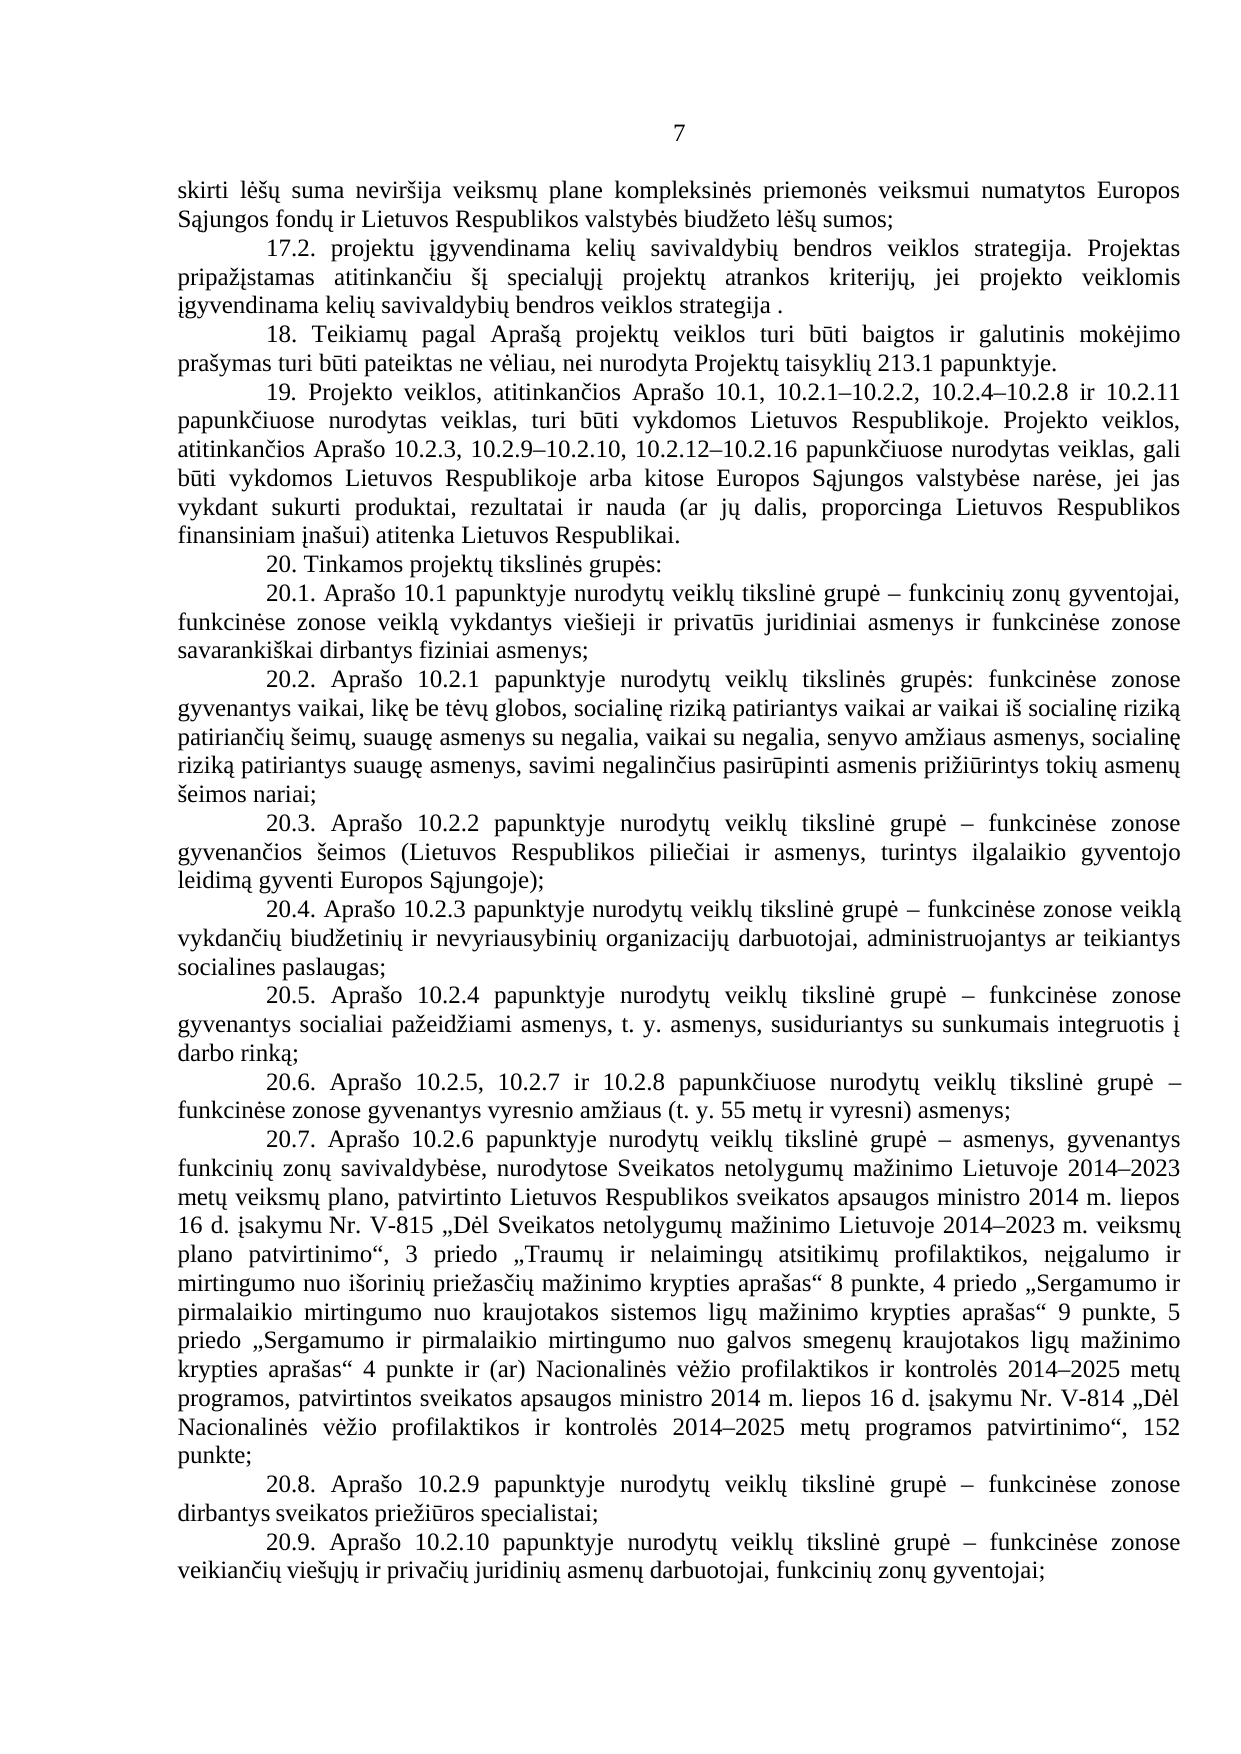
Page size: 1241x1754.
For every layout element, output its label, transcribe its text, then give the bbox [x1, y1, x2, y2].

text 18. Teikiamų pagal Aprašą projektų veiklos turi būti baigtos ir galutinis mokėjimo prašymas turi būti pateiktas ne vėliau, nei nurodyta Projektų taisyklių 213.1 papunktyje. [177, 319, 1181, 377]
text 20.9. Aprašo 10.2.10 papunktyje nurodytų veiklų tikslinė grupė – funkcinėse zonose veikiančių viešųjų ir privačių juridinių asmenų darbuotojai, funkcinių zonų gyventojai; [177, 1527, 1181, 1584]
text 20.4. Aprašo 10.2.3 papunktyje nurodytų veiklų tikslinė grupė – funkcinėse zonose veiklą vykdančių biudžetinių ir nevyriausybinių organizacijų darbuotojai, administruojantys ar teikiantys socialines paslaugas; [177, 894, 1181, 981]
text skirti lėšų suma neviršija veiksmų plane kompleksinės priemonės veiksmui numatytos Europos Sąjungos fondų ir Lietuvos Respublikos valstybės biudžeto lėšų sumos; [177, 176, 1181, 233]
text 19. Projekto veiklos, atitinkančios Aprašo 10.1, 10.2.1–10.2.2, 10.2.4–10.2.8 ir 10.2.11 papunkčiuose nurodytas veiklas, turi būti vykdomos Lietuvos Respublikoje. Projekto veiklos, atitinkančios Aprašo 10.2.3, 10.2.9–10.2.10, 10.2.12–10.2.16 papunkčiuose nurodytas veiklas, gali būti vykdomos Lietuvos Respublikoje arba kitose Europos Sąjungos valstybėse narėse, jei jas vykdant sukurti produktai, rezultatai ir nauda (ar jų dalis, proporcinga Lietuvos Respublikos finansiniam įnašui) atitenka Lietuvos Respublikai. [177, 377, 1181, 549]
text 20.3. Aprašo 10.2.2 papunktyje nurodytų veiklų tikslinė grupė – funkcinėse zonose gyvenančios šeimos (Lietuvos Respublikos piliečiai ir asmenys, turintys ilgalaikio gyventojo leidimą gyventi Europos Sąjungoje); [177, 808, 1181, 894]
text 20.2. Aprašo 10.2.1 papunktyje nurodytų veiklų tikslinės grupės: funkcinėse zonose gyvenantys vaikai, likę be tėvų globos, socialinę riziką patiriantys vaikai ar vaikai iš socialinę riziką patiriančių šeimų, suaugę asmenys su negalia, vaikai su negalia, senyvo amžiaus asmenys, socialinę riziką patiriantys suaugę asmenys, savimi negalinčius pasirūpinti asmenis prižiūrintys tokių asmenų šeimos nariai; [177, 664, 1181, 808]
text 20.5. Aprašo 10.2.4 papunktyje nurodytų veiklų tikslinė grupė – funkcinėse zonose gyvenantys socialiai pažeidžiami asmenys, t. y. asmenys, susiduriantys su sunkumais integruotis į darbo rinką; [177, 981, 1181, 1067]
text 17.2. projektu įgyvendinama kelių savivaldybių bendros veiklos strategija. Projektas pripažįstamas atitinkančiu šį specialųjį projektų atrankos kriterijų, jei projekto veiklomis įgyvendinama kelių savivaldybių bendros veiklos strategija . [177, 233, 1181, 319]
text 20.8. Aprašo 10.2.9 papunktyje nurodytų veiklų tikslinė grupė – funkcinėse zonose dirbantys sveikatos priežiūros specialistai; [177, 1469, 1181, 1527]
text 20.1. Aprašo 10.1 papunktyje nurodytų veiklų tikslinė grupė – funkcinių zonų gyventojai, funkcinėse zonose veiklą vykdantys viešieji ir privatūs juridiniai asmenys ir funkcinėse zonose savarankiškai dirbantys fiziniai asmenys; [177, 578, 1181, 664]
text 20.6. Aprašo 10.2.5, 10.2.7 ir 10.2.8 papunkčiuose nurodytų veiklų tikslinė grupė – funkcinėse zonose gyvenantys vyresnio amžiaus (t. y. 55 metų ir vyresni) asmenys; [177, 1067, 1181, 1124]
text 20.7. Aprašo 10.2.6 papunktyje nurodytų veiklų tikslinė grupė – asmenys, gyvenantys funkcinių zonų savivaldybėse, nurodytose Sveikatos netolygumų mažinimo Lietuvoje 2014–2023 metų veiksmų plano, patvirtinto Lietuvos Respublikos sveikatos apsaugos ministro 2014 m. liepos 16 d. įsakymu Nr. V-815 „Dėl Sveikatos netolygumų mažinimo Lietuvoje 2014–2023 m. veiksmų plano patvirtinimo“, 3 priedo „Traumų ir nelaimingų atsitikimų profilaktikos, neįgalumo ir mirtingumo nuo išorinių priežasčių mažinimo krypties aprašas“ 8 punkte, 4 priedo „Sergamumo ir pirmalaikio mirtingumo nuo kraujotakos sistemos ligų mažinimo krypties aprašas“ 9 punkte, 5 priedo „Sergamumo ir pirmalaikio mirtingumo nuo galvos smegenų kraujotakos ligų mažinimo krypties aprašas“ 4 punkte ir (ar) Nacionalinės vėžio profilaktikos ir kontrolės 2014–2025 metų programos, patvirtintos sveikatos apsaugos ministro 2014 m. liepos 16 d. įsakymu Nr. V-814 „Dėl Nacionalinės vėžio profilaktikos ir kontrolės 2014–2025 metų programos patvirtinimo“, 152 punkte; [177, 1124, 1181, 1469]
text 20. Tinkamos projektų tikslinės grupės: [177, 549, 1181, 578]
